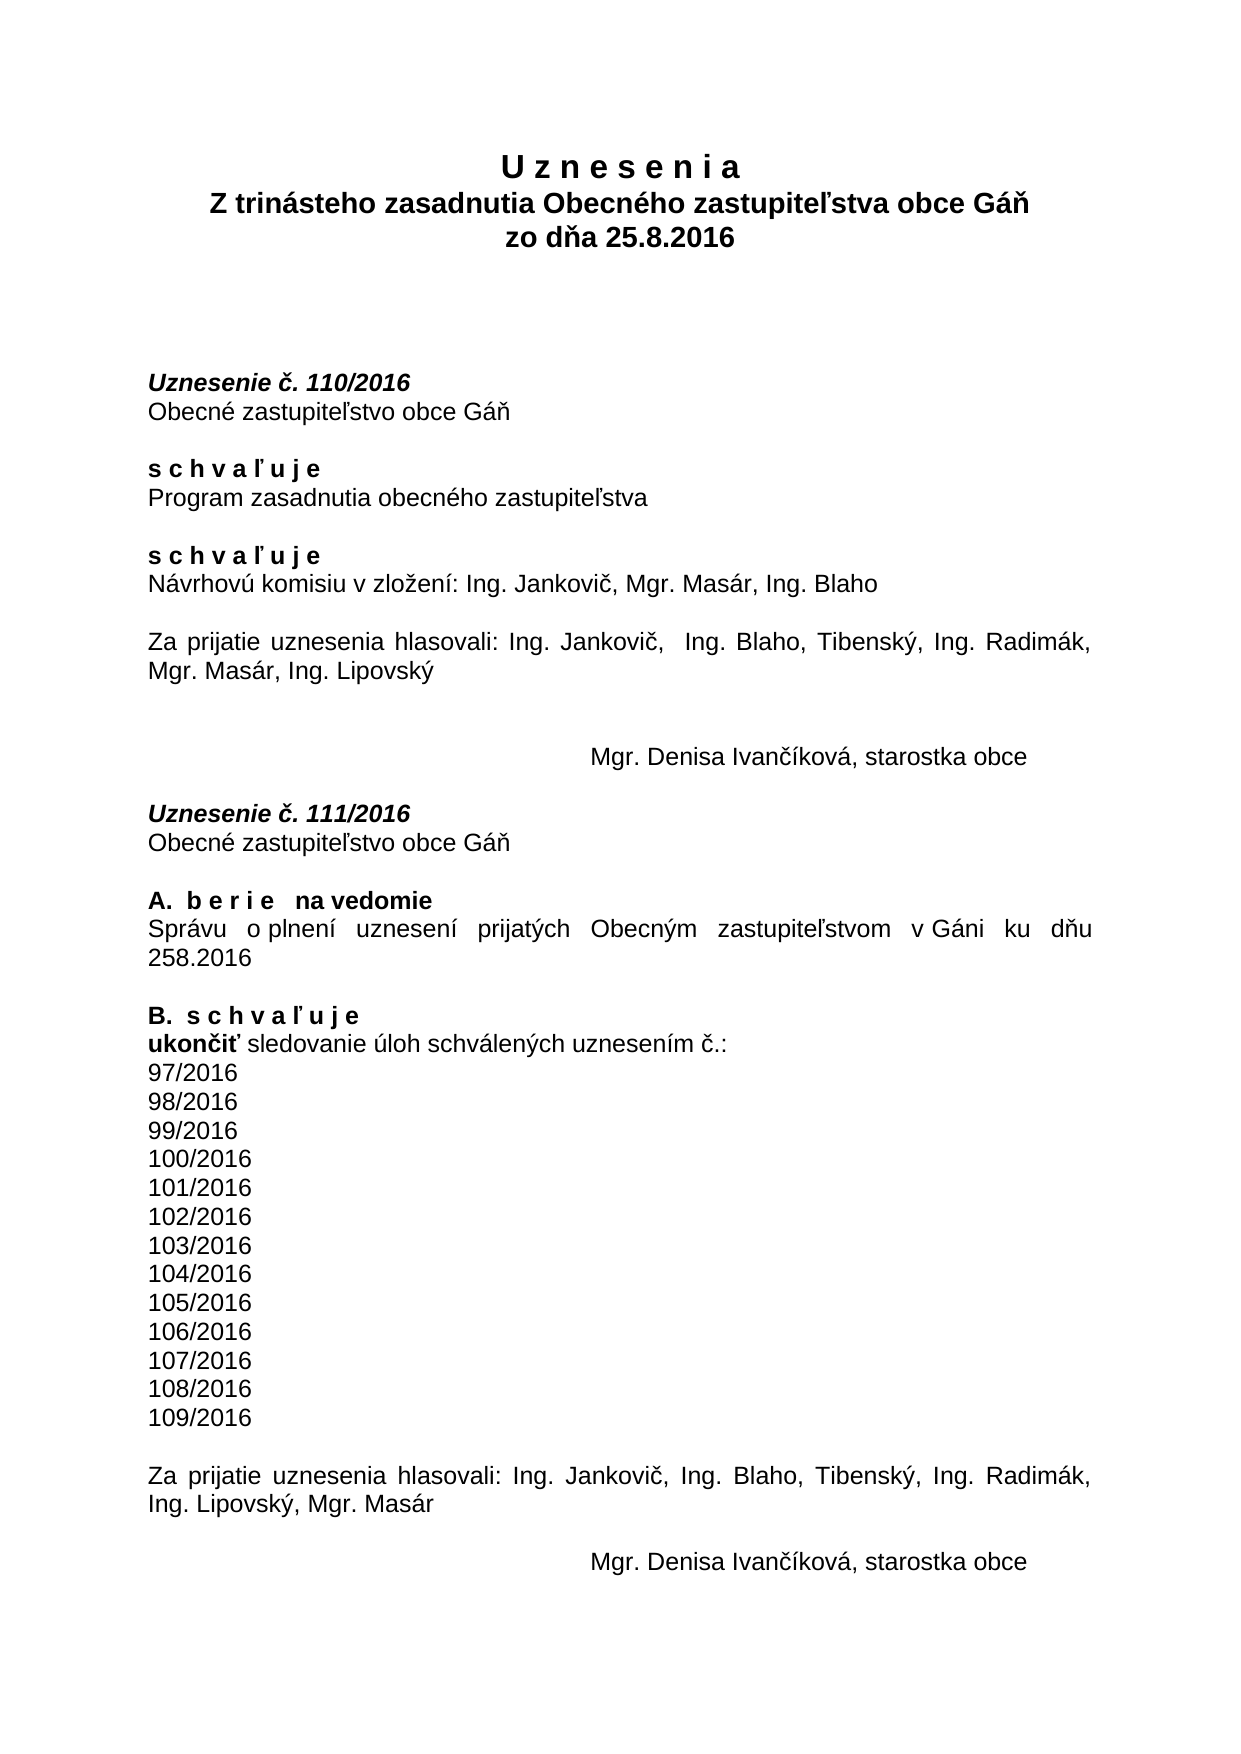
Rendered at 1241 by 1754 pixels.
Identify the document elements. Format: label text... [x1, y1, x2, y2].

text Uznesenie č. 111/2016 [148, 799, 1093, 828]
text 103/2016 [148, 1231, 1093, 1259]
text ukončiť sledovanie úloh schválených uznesením č.: [148, 1029, 1093, 1058]
text zo dňa 25.8.2016 [148, 219, 1093, 253]
text Návrhovú komisiu v zložení: Ing. Jankovič, Mgr. Masár, Ing. Blaho [148, 569, 1093, 598]
text 109/2016 [148, 1403, 1093, 1432]
text Uznesenie č. 110/2016 [148, 368, 1093, 397]
text 102/2016 [148, 1202, 1093, 1231]
text 101/2016 [148, 1173, 1093, 1202]
text 97/2016 [148, 1058, 1093, 1087]
text Z trinásteho zasadnutia Obecného zastupiteľstva obce Gáň [148, 186, 1093, 219]
text 100/2016 [148, 1144, 1093, 1173]
text Správu o plnení uznesení prijatých Obecným zastupiteľstvom v Gáni ku dňu 258.2016 [148, 914, 1093, 972]
text Mgr. Denisa Ivančíková, starostka obce [516, 742, 1093, 771]
text Program zasadnutia obecného zastupiteľstva [148, 483, 1093, 512]
text 99/2016 [148, 1116, 1093, 1144]
text B. s c h v a ľ u j e [148, 1001, 1093, 1029]
text 106/2016 [148, 1317, 1093, 1346]
text s c h v a ľ u j e [148, 454, 1093, 483]
text 105/2016 [148, 1288, 1093, 1317]
text Za prijatie uznesenia hlasovali: Ing. Jankovič, Ing. Blaho, Tibenský, Ing. Radimák, Ing. Lipovský, Mgr. Masár [148, 1461, 1093, 1518]
text Obecné zastupiteľstvo obce Gáň [148, 397, 1093, 426]
text Mgr. Denisa Ivančíková, starostka obce [516, 1547, 1093, 1576]
text 108/2016 [148, 1374, 1093, 1403]
text U z n e s e n i a [148, 148, 1093, 186]
text Za prijatie uznesenia hlasovali: Ing. Jankovič, Ing. Blaho, Tibenský, Ing. Radimák, Mgr. Masár, Ing. Lipovský [148, 627, 1093, 684]
text 107/2016 [148, 1346, 1093, 1374]
text 104/2016 [148, 1259, 1093, 1288]
text Obecné zastupiteľstvo obce Gáň [148, 828, 1093, 857]
text A. b e r i e na vedomie [148, 886, 1093, 914]
text 98/2016 [148, 1087, 1093, 1116]
text s c h v a ľ u j e [148, 541, 1093, 569]
